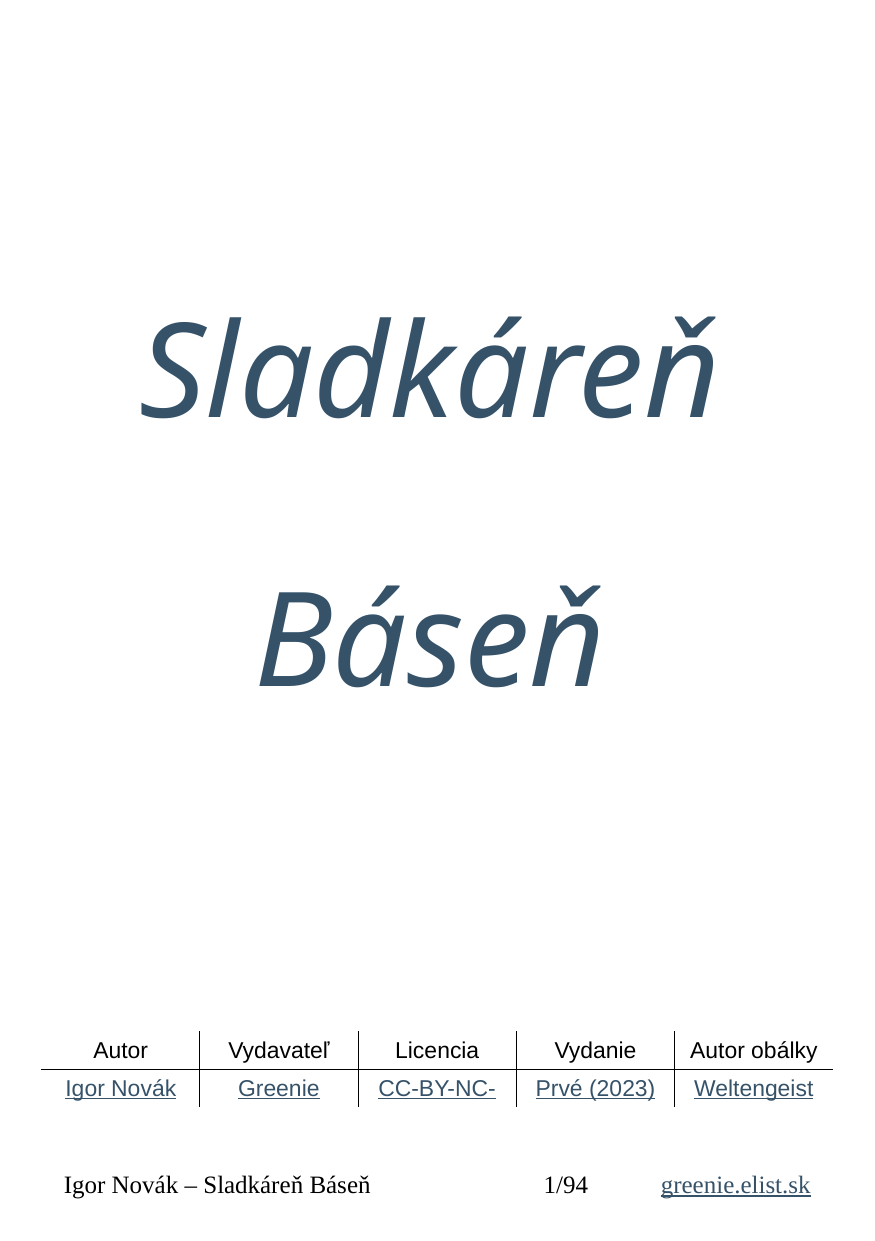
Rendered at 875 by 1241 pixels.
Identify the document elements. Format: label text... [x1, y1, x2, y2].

table_header Vydavateľ [200, 1031, 358, 1069]
table_header Autor [41, 1031, 199, 1069]
table_header Autor obálky [675, 1031, 833, 1069]
table_header Vydanie [517, 1031, 674, 1069]
table_cell Prvé (2023) [517, 1070, 674, 1107]
table_cell Greenie [200, 1070, 358, 1107]
table_cell CC-BY-NC- [359, 1070, 516, 1107]
subtitle Sladkáreň Báseň [41, 278, 833, 724]
table_cell Igor Novák [41, 1070, 199, 1107]
table_header Licencia [359, 1031, 516, 1069]
table_cell Weltengeist [675, 1070, 833, 1107]
